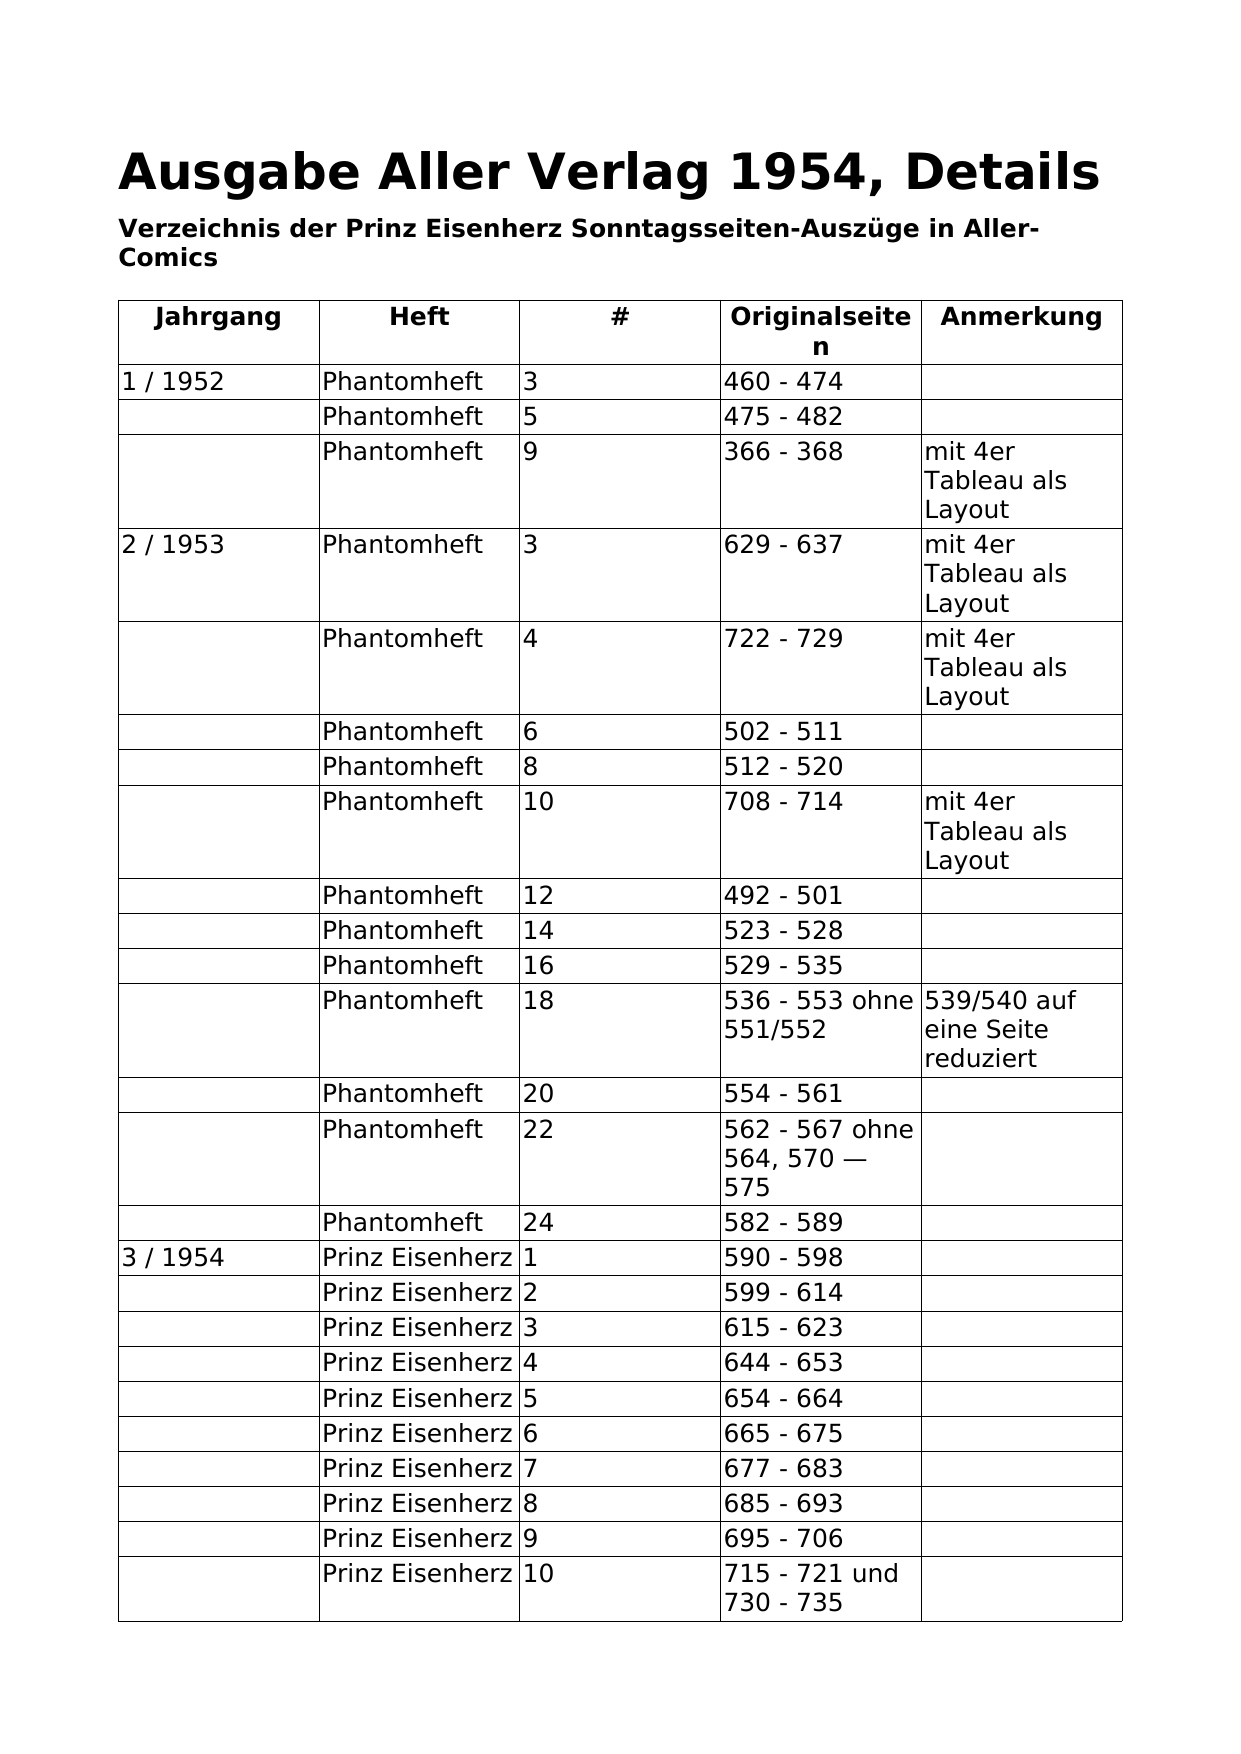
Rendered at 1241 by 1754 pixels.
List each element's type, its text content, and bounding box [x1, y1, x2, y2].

table_cell Prinz Eisenherz [320, 1276, 519, 1311]
table_cell [922, 365, 1122, 399]
table_cell 665 - 675 [721, 1417, 921, 1451]
table_cell [922, 1417, 1122, 1451]
subtitle Ausgabe Aller Verlag 1954, Details [118, 143, 1122, 201]
table_cell Phantomheft [320, 1113, 519, 1205]
table_cell 18 [520, 984, 720, 1077]
table_header # [520, 301, 720, 364]
table_cell 685 - 693 [721, 1487, 921, 1521]
table_cell 492 - 501 [721, 879, 921, 913]
table_cell 599 - 614 [721, 1276, 921, 1311]
table_cell 3 [520, 365, 720, 399]
table_cell [119, 914, 319, 948]
table_cell [922, 1241, 1122, 1275]
table_cell [119, 1522, 319, 1556]
table_cell [922, 1487, 1122, 1521]
table_cell 8 [520, 1487, 720, 1521]
table_cell Phantomheft [320, 914, 519, 948]
table_cell [119, 1417, 319, 1451]
table_cell 10 [520, 1557, 720, 1621]
table_cell [922, 1206, 1122, 1240]
table_cell 708 - 714 [721, 786, 921, 878]
table_cell 695 - 706 [721, 1522, 921, 1556]
table_cell Phantomheft [320, 750, 519, 784]
table_header Heft [320, 301, 519, 364]
text Verzeichnis der Prinz Eisenherz Sonntagsseiten-Auszüge in Aller-Comics [118, 214, 1122, 272]
table_cell Prinz Eisenherz [320, 1522, 519, 1556]
table_cell 629 - 637 [721, 529, 921, 621]
table_cell 6 [520, 715, 720, 749]
table_cell [119, 984, 319, 1077]
table_cell 529 - 535 [721, 949, 921, 983]
table_cell Prinz Eisenherz [320, 1312, 519, 1346]
table_cell [119, 1206, 319, 1240]
table_cell Prinz Eisenherz [320, 1557, 519, 1621]
table_cell Phantomheft [320, 529, 519, 621]
table_cell 10 [520, 786, 720, 878]
table_cell 536 - 553 ohne 551/552 [721, 984, 921, 1077]
table_cell 1 / 1952 [119, 365, 319, 399]
table_cell Phantomheft [320, 365, 519, 399]
table_cell [119, 786, 319, 878]
table_cell 554 - 561 [721, 1078, 921, 1112]
table_cell 460 - 474 [721, 365, 921, 399]
table_cell Phantomheft [320, 984, 519, 1077]
table_cell [119, 1078, 319, 1112]
table_cell 512 - 520 [721, 750, 921, 784]
table_cell 4 [520, 622, 720, 714]
table_cell [922, 1113, 1122, 1205]
table_cell 22 [520, 1113, 720, 1205]
table_cell [119, 1382, 319, 1416]
table_cell 12 [520, 879, 720, 913]
table_cell 590 - 598 [721, 1241, 921, 1275]
table_cell 2 [520, 1276, 720, 1311]
table_cell 5 [520, 1382, 720, 1416]
table_cell 539/540 auf eine Seite reduziert [922, 984, 1122, 1077]
table_cell 9 [520, 1522, 720, 1556]
table_cell 523 - 528 [721, 914, 921, 948]
table_cell 366 - 368 [721, 435, 921, 527]
table_cell [119, 435, 319, 527]
table_cell 562 - 567 ohne 564, 570 — 575 [721, 1113, 921, 1205]
table_cell mit 4er Tableau als Layout [922, 529, 1122, 621]
table_cell Phantomheft [320, 715, 519, 749]
table_header Jahrgang [119, 301, 319, 364]
table_cell [922, 1522, 1122, 1556]
table_cell [922, 400, 1122, 434]
table_cell 582 - 589 [721, 1206, 921, 1240]
table_cell 6 [520, 1417, 720, 1451]
table_cell [119, 1276, 319, 1311]
table_cell 615 - 623 [721, 1312, 921, 1346]
table_cell [119, 750, 319, 784]
table_cell [119, 1113, 319, 1205]
table_cell 14 [520, 914, 720, 948]
table_cell 677 - 683 [721, 1452, 921, 1486]
table_cell [119, 1557, 319, 1621]
table_cell Phantomheft [320, 622, 519, 714]
table_cell [922, 879, 1122, 913]
table_cell [922, 1312, 1122, 1346]
table_cell 715 - 721 und 730 - 735 [721, 1557, 921, 1621]
table_cell 644 - 653 [721, 1347, 921, 1381]
table_cell [922, 1452, 1122, 1486]
table_cell [119, 622, 319, 714]
table_cell 16 [520, 949, 720, 983]
table_cell Prinz Eisenherz [320, 1417, 519, 1451]
table_cell Phantomheft [320, 879, 519, 913]
table_cell mit 4er Tableau als Layout [922, 786, 1122, 878]
table_cell 20 [520, 1078, 720, 1112]
table_cell 722 - 729 [721, 622, 921, 714]
table_header Originalseiten [721, 301, 921, 364]
table_cell Phantomheft [320, 435, 519, 527]
table_cell [922, 914, 1122, 948]
table_cell 2 / 1953 [119, 529, 319, 621]
table_cell [119, 1452, 319, 1486]
table_cell [119, 400, 319, 434]
table_cell 1 [520, 1241, 720, 1275]
table_cell [922, 1078, 1122, 1112]
table_cell [119, 879, 319, 913]
table_cell Phantomheft [320, 949, 519, 983]
table_cell Prinz Eisenherz [320, 1452, 519, 1486]
table_cell [922, 949, 1122, 983]
table_cell [119, 715, 319, 749]
table_cell 3 [520, 1312, 720, 1346]
table_cell 502 - 511 [721, 715, 921, 749]
table_cell 4 [520, 1347, 720, 1381]
table_cell Prinz Eisenherz [320, 1241, 519, 1275]
table_cell [922, 1382, 1122, 1416]
table_cell 475 - 482 [721, 400, 921, 434]
table_cell [119, 1312, 319, 1346]
table_cell [119, 949, 319, 983]
table_header Anmerkung [922, 301, 1122, 364]
table_cell Prinz Eisenherz [320, 1382, 519, 1416]
table_cell 654 - 664 [721, 1382, 921, 1416]
table_cell mit 4er Tableau als Layout [922, 435, 1122, 527]
table_cell Phantomheft [320, 786, 519, 878]
table_cell 3 / 1954 [119, 1241, 319, 1275]
table_cell 3 [520, 529, 720, 621]
table_cell [119, 1487, 319, 1521]
table_cell Prinz Eisenherz [320, 1487, 519, 1521]
table_cell Phantomheft [320, 400, 519, 434]
table_cell 8 [520, 750, 720, 784]
table_cell mit 4er Tableau als Layout [922, 622, 1122, 714]
table_cell [922, 750, 1122, 784]
table_cell 7 [520, 1452, 720, 1486]
table_cell Phantomheft [320, 1206, 519, 1240]
table_cell [922, 1557, 1122, 1621]
table_cell [922, 1276, 1122, 1311]
table_cell 9 [520, 435, 720, 527]
table_cell 24 [520, 1206, 720, 1240]
table_cell 5 [520, 400, 720, 434]
table_cell Phantomheft [320, 1078, 519, 1112]
table_cell [922, 715, 1122, 749]
table_cell Prinz Eisenherz [320, 1347, 519, 1381]
table_cell [922, 1347, 1122, 1381]
table_cell [119, 1347, 319, 1381]
